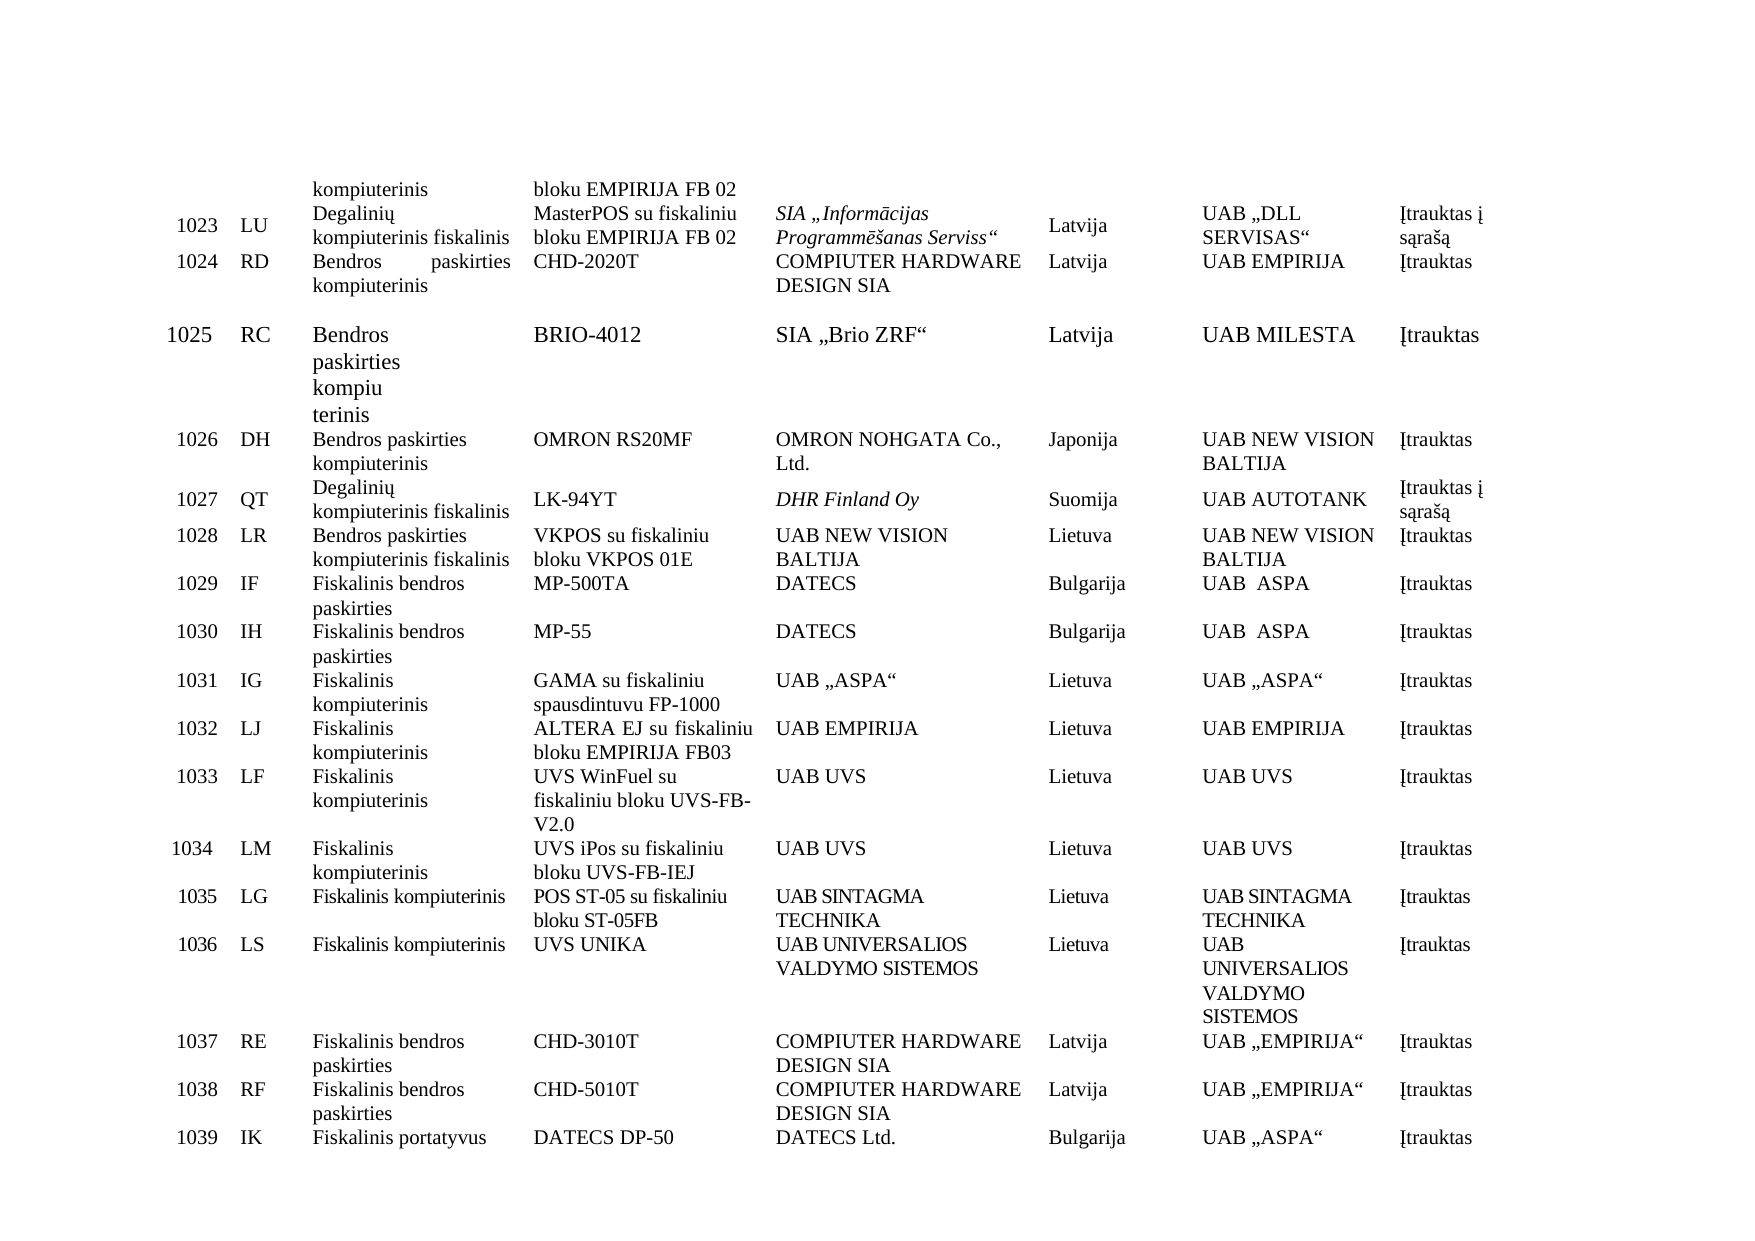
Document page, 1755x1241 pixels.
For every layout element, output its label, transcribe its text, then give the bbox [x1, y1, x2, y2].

table_cell Lietuva [1037, 836, 1191, 884]
table_cell Įtrauktas [1388, 427, 1536, 475]
table_cell 1025 [100, 322, 229, 427]
table_cell UAB ASPA [1191, 571, 1388, 619]
table_cell IF [229, 571, 301, 619]
table_cell UVS iPos su fiskaliniu bloku UVS-FB-IEJ [522, 836, 764, 884]
table_cell MasterPOS su fiskaliniu bloku EMPIRIJA FB 02 [522, 201, 764, 249]
table_cell UAB „EMPIRIJA“ [1191, 1077, 1388, 1125]
table_cell DHR Finland Oy [764, 475, 1037, 523]
table_cell [100, 177, 229, 201]
table_cell LF [229, 764, 301, 836]
table_cell Latvija [1037, 322, 1191, 427]
table_cell DATECS [764, 620, 1037, 668]
table_cell Latvija [1037, 1029, 1191, 1077]
table_cell Bulgarija [1037, 571, 1191, 619]
table_cell Lietuva [1037, 884, 1191, 932]
table_cell UAB AUTOTANK [1191, 475, 1388, 523]
table_cell UAB UNIVERSALIOS VALDYMO SISTEMOS [1191, 932, 1388, 1028]
table_cell UAB ASPA [1191, 620, 1388, 668]
table_cell 1028 [100, 523, 229, 571]
table_cell BRIO-4012 [522, 322, 764, 427]
table_cell LM [229, 836, 301, 884]
table_cell Bendros paskirties kompiu terinis [301, 322, 522, 427]
table_cell VKPOS su fiskaliniu bloku VKPOS 01E [522, 523, 764, 571]
table_cell COMPIUTER HARDWARE DESIGN SIA [764, 249, 1037, 322]
table_cell Lietuva [1037, 764, 1191, 836]
table_cell UAB SINTAGMA TECHNIKA [764, 884, 1037, 932]
table_cell UAB NEW VISION BALTIJA [1191, 523, 1388, 571]
table_cell 1037 [100, 1029, 229, 1077]
table_cell Fiskalinis bendros paskirties [301, 571, 522, 619]
table_cell Įtrauktas [1388, 322, 1536, 427]
table_cell QT [229, 475, 301, 523]
table_cell [1037, 177, 1191, 201]
table_cell 1038 [100, 1077, 229, 1125]
table_cell UAB „EMPIRIJA“ [1191, 1029, 1388, 1077]
table_cell Fiskalinis kompiuterinis [301, 932, 522, 1028]
table_cell Suomija [1037, 475, 1191, 523]
table_cell Įtrauktas [1388, 523, 1536, 571]
table_cell MP-500TA [522, 571, 764, 619]
table_cell Japonija [1037, 427, 1191, 475]
table_cell Bulgarija [1037, 1125, 1191, 1149]
table_cell GAMA su fiskaliniu spausdintuvu FP-1000 [522, 668, 764, 716]
table_cell 1033 [100, 764, 229, 836]
table_cell UAB EMPIRIJA [1191, 716, 1388, 764]
table_cell Fiskalinis bendros paskirties [301, 620, 522, 668]
table_cell Degalinių kompiuterinis fiskalinis [301, 475, 522, 523]
table_cell UAB „ASPA“ [1191, 1125, 1388, 1149]
table_cell Įtrauktas į sąrašą [1388, 475, 1536, 523]
table_cell 1023 [100, 201, 229, 249]
table_cell DATECS Ltd. [764, 1125, 1037, 1149]
table_cell Fiskalinis kompiuterinis [301, 668, 522, 716]
table_cell LG [229, 884, 301, 932]
table_cell Fiskalinis bendros paskirties [301, 1029, 522, 1077]
table_cell kompiuterinis [301, 177, 522, 201]
table_cell UAB NEW VISION BALTIJA [1191, 427, 1388, 475]
table_cell Įtrauktas [1388, 1125, 1536, 1149]
table_cell OMRON RS20MF [522, 427, 764, 475]
table_cell 1039 [100, 1125, 229, 1149]
table_cell LJ [229, 716, 301, 764]
table_cell CHD-2020T [522, 249, 764, 322]
table_cell UVS WinFuel su fiskaliniu bloku UVS-FB-V2.0 [522, 764, 764, 836]
table_cell COMPIUTER HARDWARE DESIGN SIA [764, 1077, 1037, 1125]
table_cell DATECS [764, 571, 1037, 619]
table_cell SIA „Informācijas Programmēšanas Serviss“ [764, 201, 1037, 249]
table_cell UAB UVS [764, 764, 1037, 836]
table_cell DATECS DP-50 [522, 1125, 764, 1149]
table_cell 1024 [100, 249, 229, 322]
table_cell UAB MILESTA [1191, 322, 1388, 427]
table_cell 1029 [100, 571, 229, 619]
table_cell Bendros paskirties kompiuterinis fiskalinis [301, 523, 522, 571]
table_cell Lietuva [1037, 668, 1191, 716]
table_cell UAB UVS [1191, 764, 1388, 836]
table_cell UAB UVS [764, 836, 1037, 884]
table_cell [229, 177, 301, 201]
table_cell MP-55 [522, 620, 764, 668]
table_cell Latvija [1037, 249, 1191, 322]
table_cell Įtrauktas [1388, 571, 1536, 619]
table_cell 1031 [100, 668, 229, 716]
table_cell Įtrauktas [1388, 249, 1536, 322]
table_cell LU [229, 201, 301, 249]
table_cell Fiskalinis kompiuterinis [301, 716, 522, 764]
table_cell Latvija [1037, 1077, 1191, 1125]
table_cell Bendros paskirties kompiuterinis [301, 427, 522, 475]
table_cell LR [229, 523, 301, 571]
table_cell UAB UVS [1191, 836, 1388, 884]
table_cell 1027 [100, 475, 229, 523]
table_cell Įtrauktas [1388, 932, 1536, 1028]
table_cell Bulgarija [1037, 620, 1191, 668]
table_cell Įtrauktas į sąrašą [1388, 201, 1536, 249]
table_cell CHD-3010T [522, 1029, 764, 1077]
table_cell Bendros paskirties kompiuterinis [301, 249, 522, 322]
table_cell UAB UNIVERSALIOS VALDYMO SISTEMOS [764, 932, 1037, 1028]
table_cell Fiskalinis kompiuterinis [301, 836, 522, 884]
table_cell SIA „Brio ZRF“ [764, 322, 1037, 427]
table_cell 1035 [100, 884, 229, 932]
table_cell UAB NEW VISION BALTIJA [764, 523, 1037, 571]
table_cell ALTERA EJ su fiskaliniu bloku EMPIRIJA FB03 [522, 716, 764, 764]
table_cell UVS UNIKA [522, 932, 764, 1028]
table_cell UAB EMPIRIJA [764, 716, 1037, 764]
table_cell Įtrauktas [1388, 1029, 1536, 1077]
table_cell [1191, 177, 1388, 201]
table_cell 1030 [100, 620, 229, 668]
table_cell 1032 [100, 716, 229, 764]
table_cell Lietuva [1037, 523, 1191, 571]
table_cell [764, 177, 1037, 201]
table_cell Įtrauktas [1388, 716, 1536, 764]
table_cell Lietuva [1037, 932, 1191, 1028]
table_cell Įtrauktas [1388, 1077, 1536, 1125]
table_cell RE [229, 1029, 301, 1077]
table_cell Fiskalinis bendros paskirties [301, 1077, 522, 1125]
table_cell RD [229, 249, 301, 322]
table_cell CHD-5010T [522, 1077, 764, 1125]
table_cell Degalinių kompiuterinis fiskalinis [301, 201, 522, 249]
table_cell Fiskalinis portatyvus [301, 1125, 522, 1149]
table_cell UAB SINTAGMA TECHNIKA [1191, 884, 1388, 932]
table_cell RC [229, 322, 301, 427]
table_cell bloku EMPIRIJA FB 02 [522, 177, 764, 201]
table_cell Fiskalinis kompiuterinis [301, 764, 522, 836]
table_cell DH [229, 427, 301, 475]
table_cell IG [229, 668, 301, 716]
table_cell Įtrauktas [1388, 836, 1536, 884]
table_cell 1034 [100, 836, 229, 884]
table_cell LS [229, 932, 301, 1028]
table_cell COMPIUTER HARDWARE DESIGN SIA [764, 1029, 1037, 1077]
table_cell IK [229, 1125, 301, 1149]
table_cell UAB „ASPA“ [1191, 668, 1388, 716]
table_cell IH [229, 620, 301, 668]
table_cell RF [229, 1077, 301, 1125]
table_cell 1026 [100, 427, 229, 475]
table_cell Lietuva [1037, 716, 1191, 764]
table_cell UAB „DLL SERVISAS“ [1191, 201, 1388, 249]
table_cell OMRON NOHGATA Co., Ltd. [764, 427, 1037, 475]
table_cell 1036 [100, 932, 229, 1028]
table_cell Latvija [1037, 201, 1191, 249]
table_cell Fiskalinis kompiuterinis [301, 884, 522, 932]
table_cell UAB „ASPA“ [764, 668, 1037, 716]
table_cell UAB EMPIRIJA [1191, 249, 1388, 322]
table_cell Įtrauktas [1388, 620, 1536, 668]
table_cell Įtrauktas [1388, 884, 1536, 932]
table_cell Įtrauktas [1388, 764, 1536, 836]
table_cell LK-94YT [522, 475, 764, 523]
table_cell POS ST-05 su fiskaliniu bloku ST-05FB [522, 884, 764, 932]
table_cell Įtrauktas [1388, 668, 1536, 716]
table_cell [1388, 177, 1536, 201]
